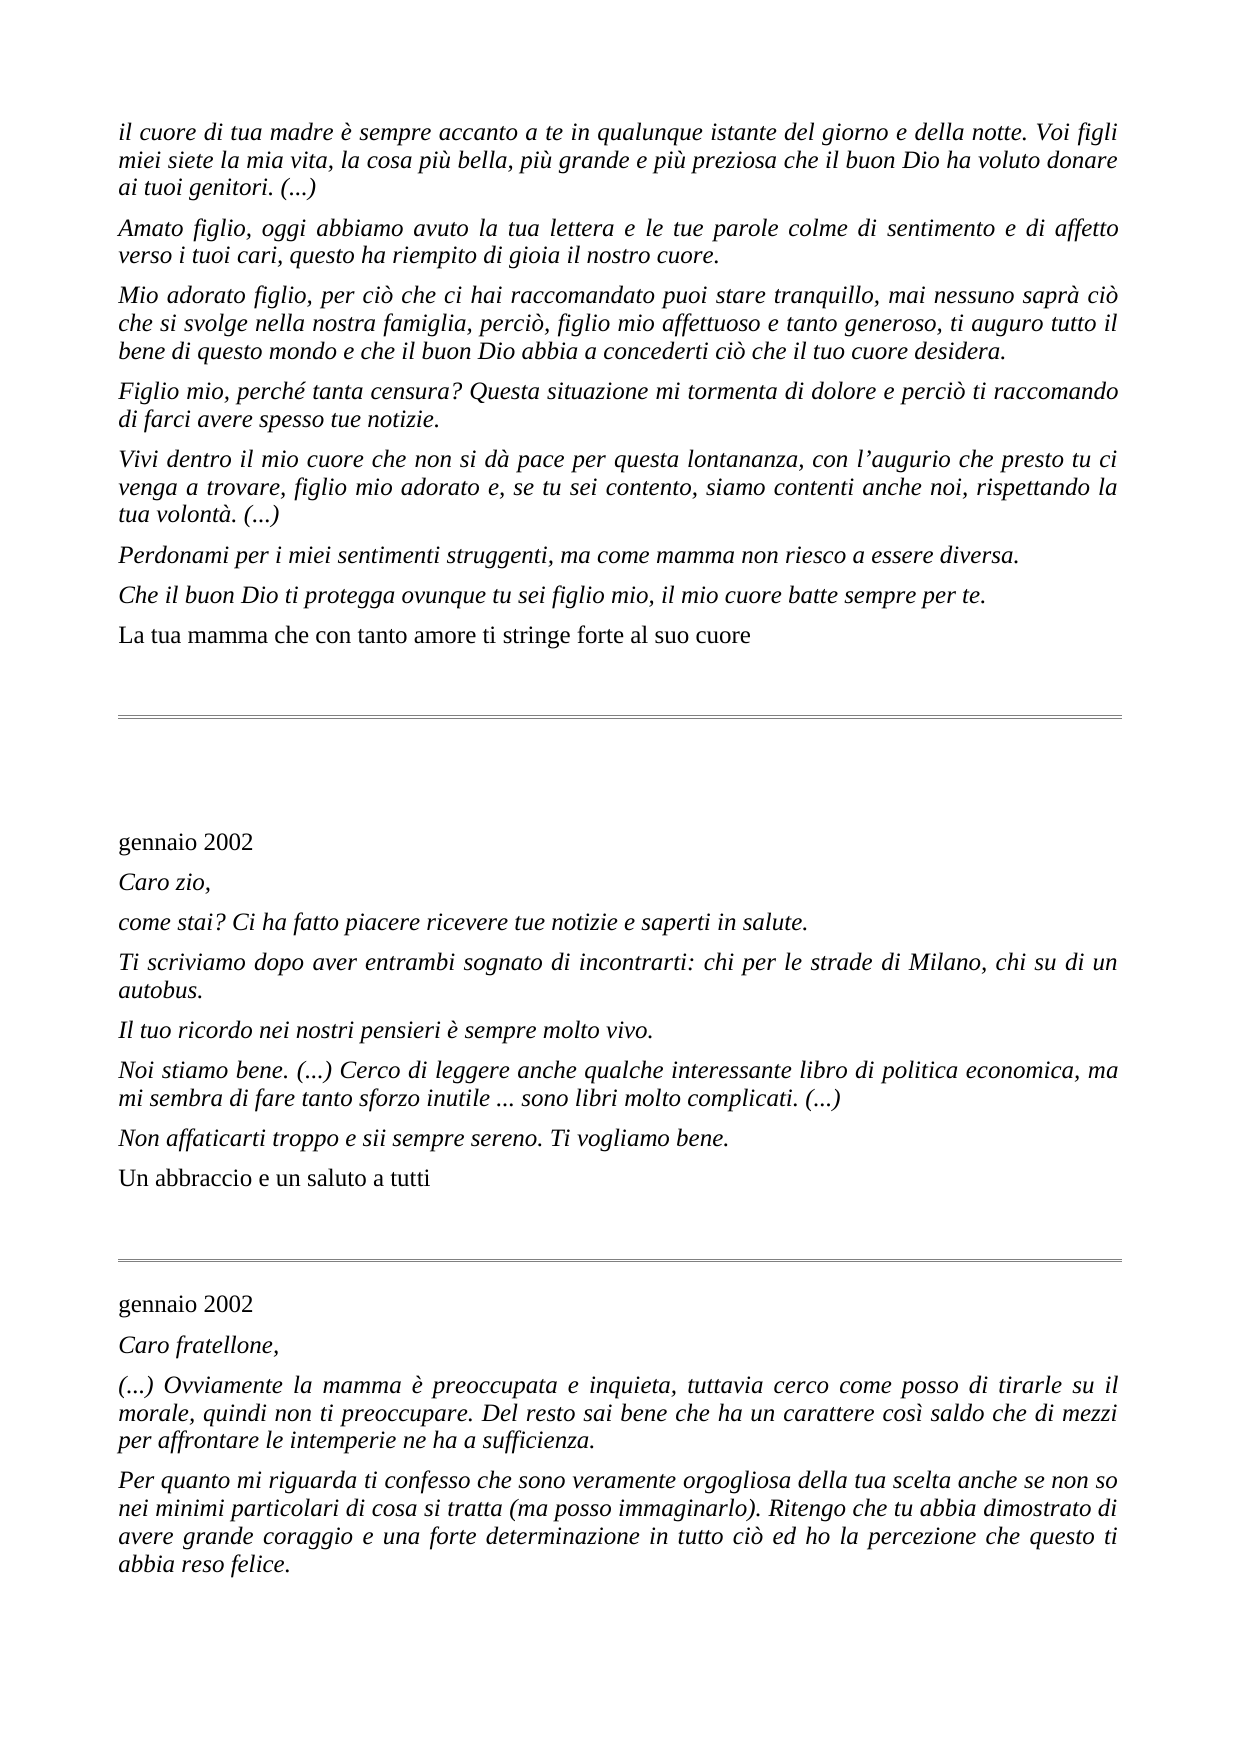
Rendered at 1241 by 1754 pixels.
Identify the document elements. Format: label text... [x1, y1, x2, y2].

text Non affaticarti troppo e sii sempre sereno. Ti vogliamo bene. [118, 1124, 1122, 1152]
text Caro fratellone, [118, 1331, 1122, 1358]
text gennaio 2002 [118, 1291, 1122, 1318]
text Perdonami per i miei sentimenti struggenti, ma come mamma non riesco a essere diversa. [118, 541, 1122, 568]
text gennaio 2002 [118, 828, 1122, 855]
text Figlio mio, perché tanta censura? Questa situazione mi tormenta di dolore e perciò ti raccomando di farci avere spesso tue notizie. [118, 377, 1122, 433]
text Per quanto mi riguarda ti confesso che sono veramente orgogliosa della tua scelta anche se non so nei minimi particolari di cosa si tratta (ma posso immaginarlo). Ritengo che tu abbia dimostrato di avere grande coraggio e una forte determinazione in tutto ciò ed ho la percezione che questo ti abbia reso felice. [118, 1467, 1122, 1577]
text Noi stiamo bene. (...) Cerco di leggere anche qualche interessante libro di politica economica, ma mi sembra di fare tanto sforzo inutile ... sono libri molto complicati. (...) [118, 1056, 1122, 1112]
text La tua mamma che con tanto amore ti stringe forte al suo cuore [118, 621, 1122, 649]
text Che il buon Dio ti protegga ovunque tu sei figlio mio, il mio cuore batte sempre per te. [118, 581, 1122, 609]
text Amato figlio, oggi abbiamo avuto la tua lettera e le tue parole colme di sentimento e di affetto verso i tuoi cari, questo ha riempito di gioia il nostro cuore. [118, 214, 1122, 269]
text come stai? Ci ha fatto piacere ricevere tue notizie e saperti in salute. [118, 908, 1122, 936]
text il cuore di tua madre è sempre accanto a te in qualunque istante del giorno e della notte. Voi figli miei siete la mia vita, la cosa più bella, più grande e più preziosa che il buon Dio ha voluto donare ai tuoi genitori. (...) [118, 118, 1122, 201]
text Ti scriviamo dopo aver entrambi sognato di incontrarti: chi per le strade di Milano, chi su di un autobus. [118, 948, 1122, 1004]
text Un abbraccio e un saluto a tutti [118, 1164, 1122, 1192]
text Il tuo ricordo nei nostri pensieri è sempre molto vivo. [118, 1016, 1122, 1044]
text Vivi dentro il mio cuore che non si dà pace per questa lontananza, con l’augurio che presto tu ci venga a trovare, figlio mio adorato e, se tu sei contento, siamo contenti anche noi, rispettando la tua volontà. (...) [118, 445, 1122, 528]
text Mio adorato figlio, per ciò che ci hai raccomandato puoi stare tranquillo, mai nessuno saprà ciò che si svolge nella nostra famiglia, perciò, figlio mio affettuoso e tanto generoso, ti auguro tutto il bene di questo mondo e che il buon Dio abbia a concederti ciò che il tuo cuore desidera. [118, 282, 1122, 365]
text Caro zio, [118, 868, 1122, 896]
text (...) Ovviamente la mamma è preoccupata e inquieta, tuttavia cerco come posso di tirarle su il morale, quindi non ti preoccupare. Del resto sai bene che ha un carattere così saldo che di mezzi per affrontare le intemperie ne ha a sufficienza. [118, 1371, 1122, 1454]
